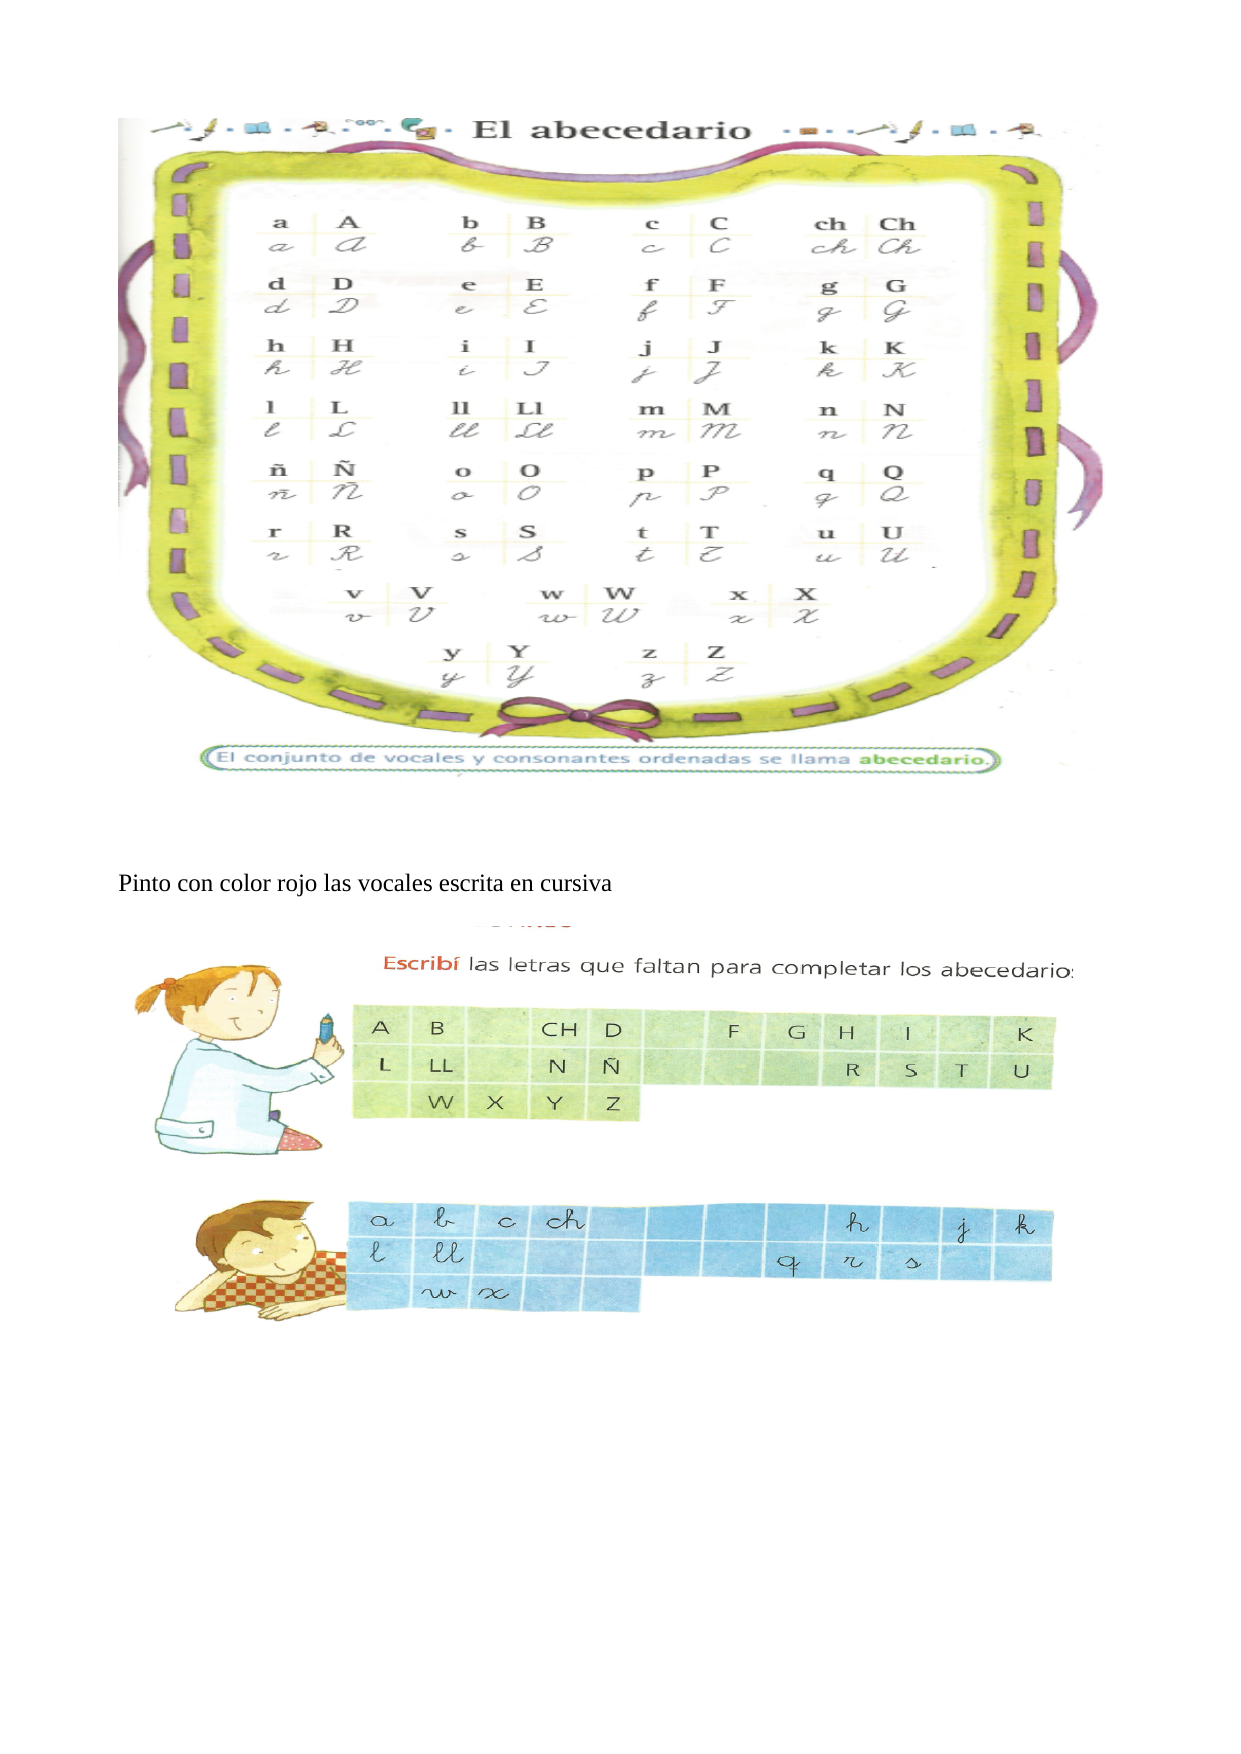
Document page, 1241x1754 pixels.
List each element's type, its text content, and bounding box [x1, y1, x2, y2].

text Pinto con color rojo las vocales escrita en cursiva [118, 868, 1122, 897]
